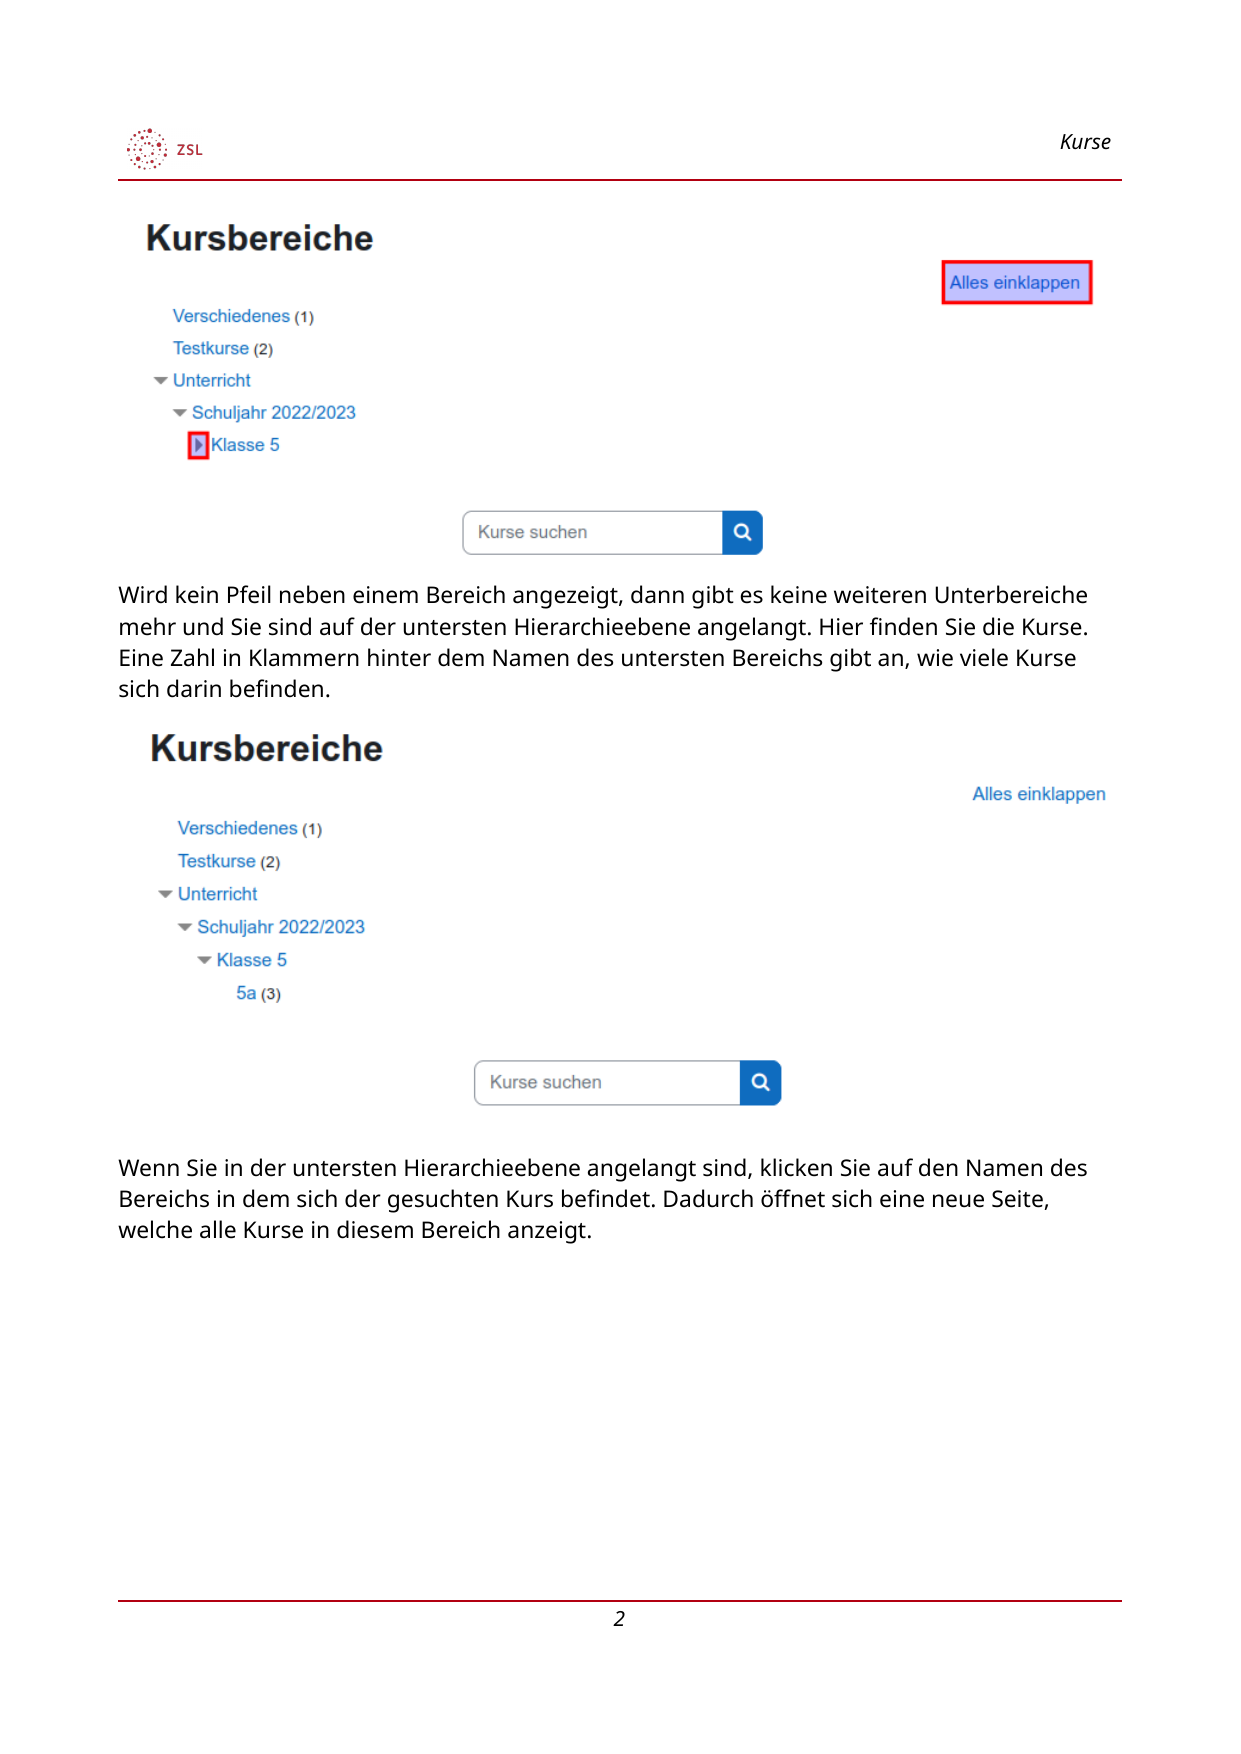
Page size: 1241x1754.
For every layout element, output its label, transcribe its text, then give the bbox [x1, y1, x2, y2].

picture [127, 128, 203, 170]
picture [118, 716, 1123, 1152]
text Wenn Sie in der untersten Hierarchieebene angelangt sind, klicken Sie auf den Namen des Bereichs in dem sich der gesuchten Kurs befindet. Dadurch öffnet sich eine neue Seite, welche alle Kurse in diesem Bereich anzeigt. [118, 1152, 1122, 1246]
text Wird kein Pfeil neben einem Bereich angezeigt, dann gibt es keine weiteren Unterbereiche mehr und Sie sind auf der untersten Hierarchieebene angelangt. Hier finden Sie die Kurse. Eine Zahl in Klammern hinter dem Namen des untersten Bereichs gibt an, wie viele Kurse sich darin befinden. [118, 580, 1122, 704]
picture [118, 210, 1123, 580]
